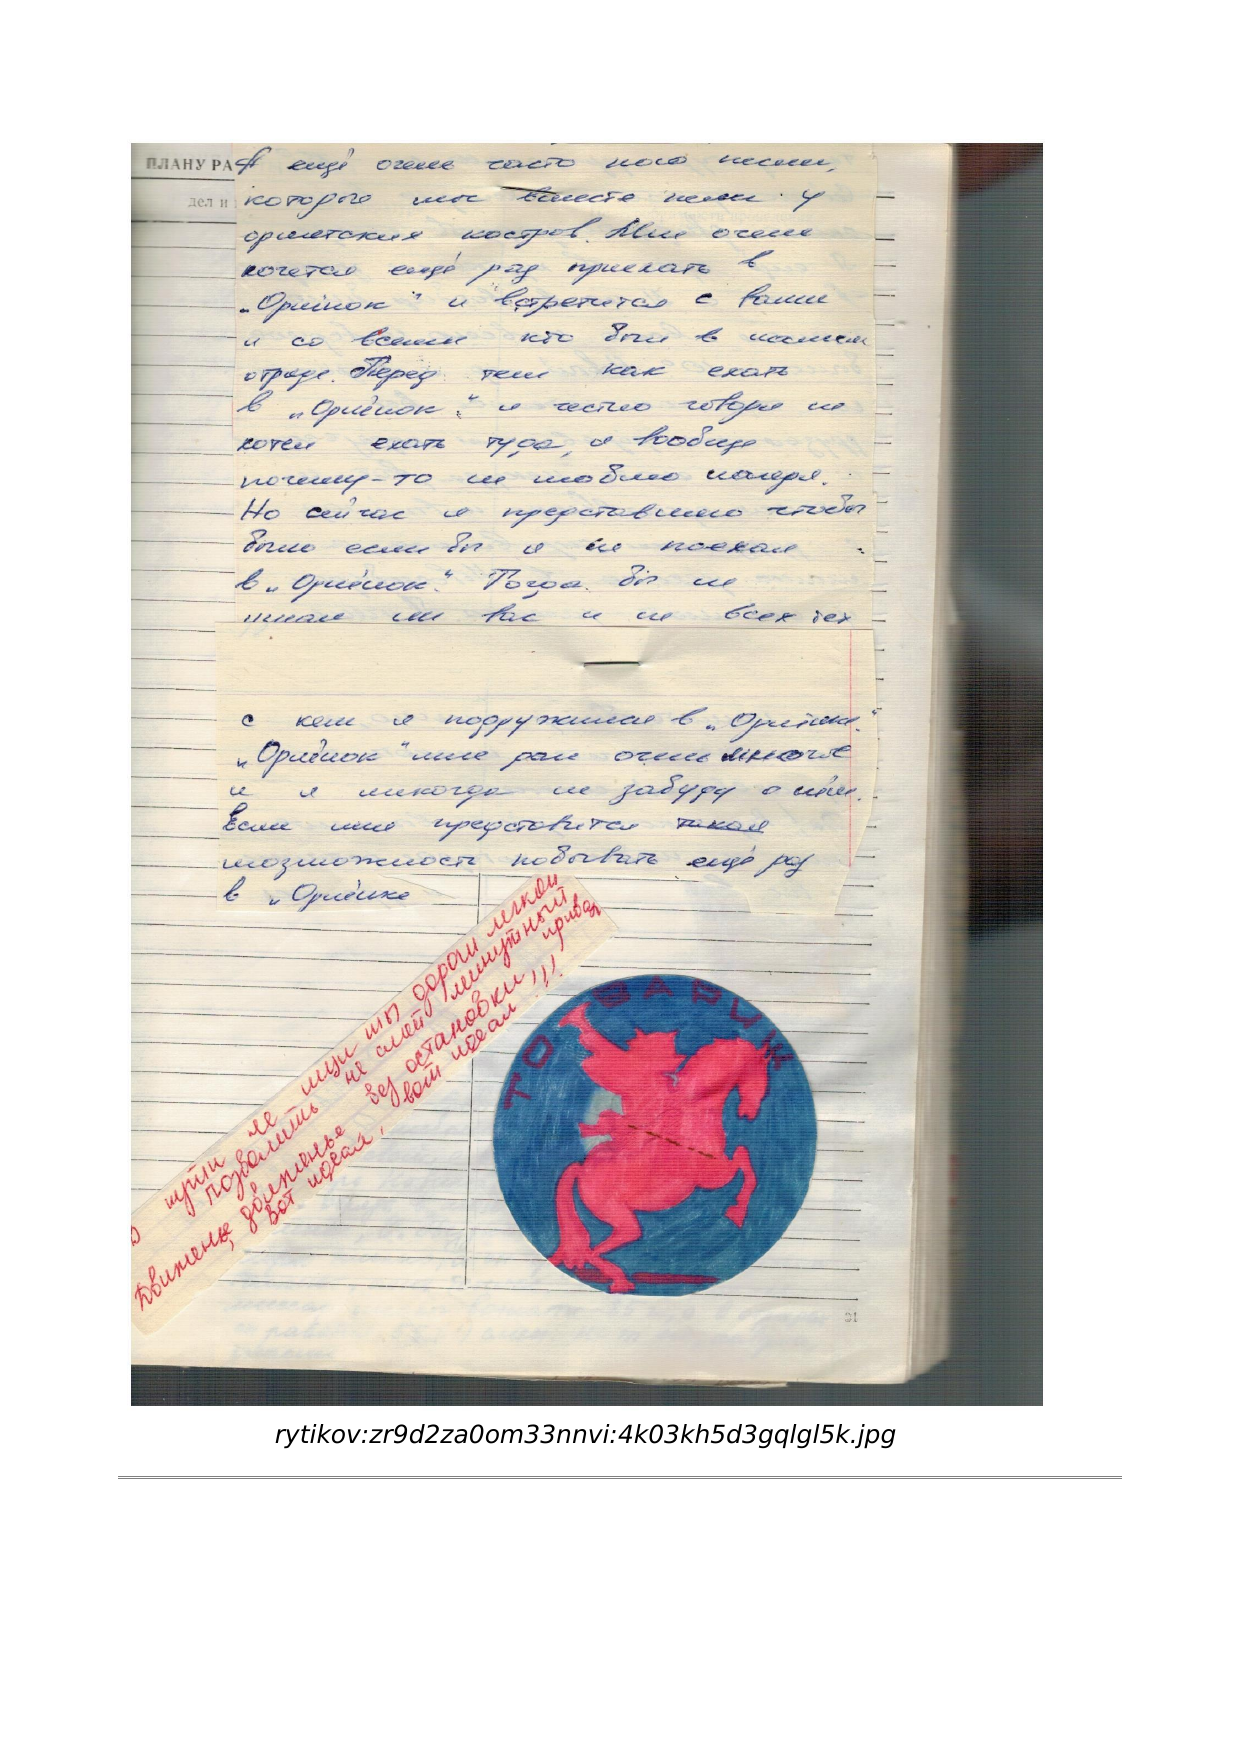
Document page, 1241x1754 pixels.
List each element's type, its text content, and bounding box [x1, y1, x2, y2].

text rytikov:zr9d2za0om33nnvi:4k03kh5d3gqlgl5k.jpg [118, 1420, 1056, 1449]
picture [118, 130, 1056, 1420]
